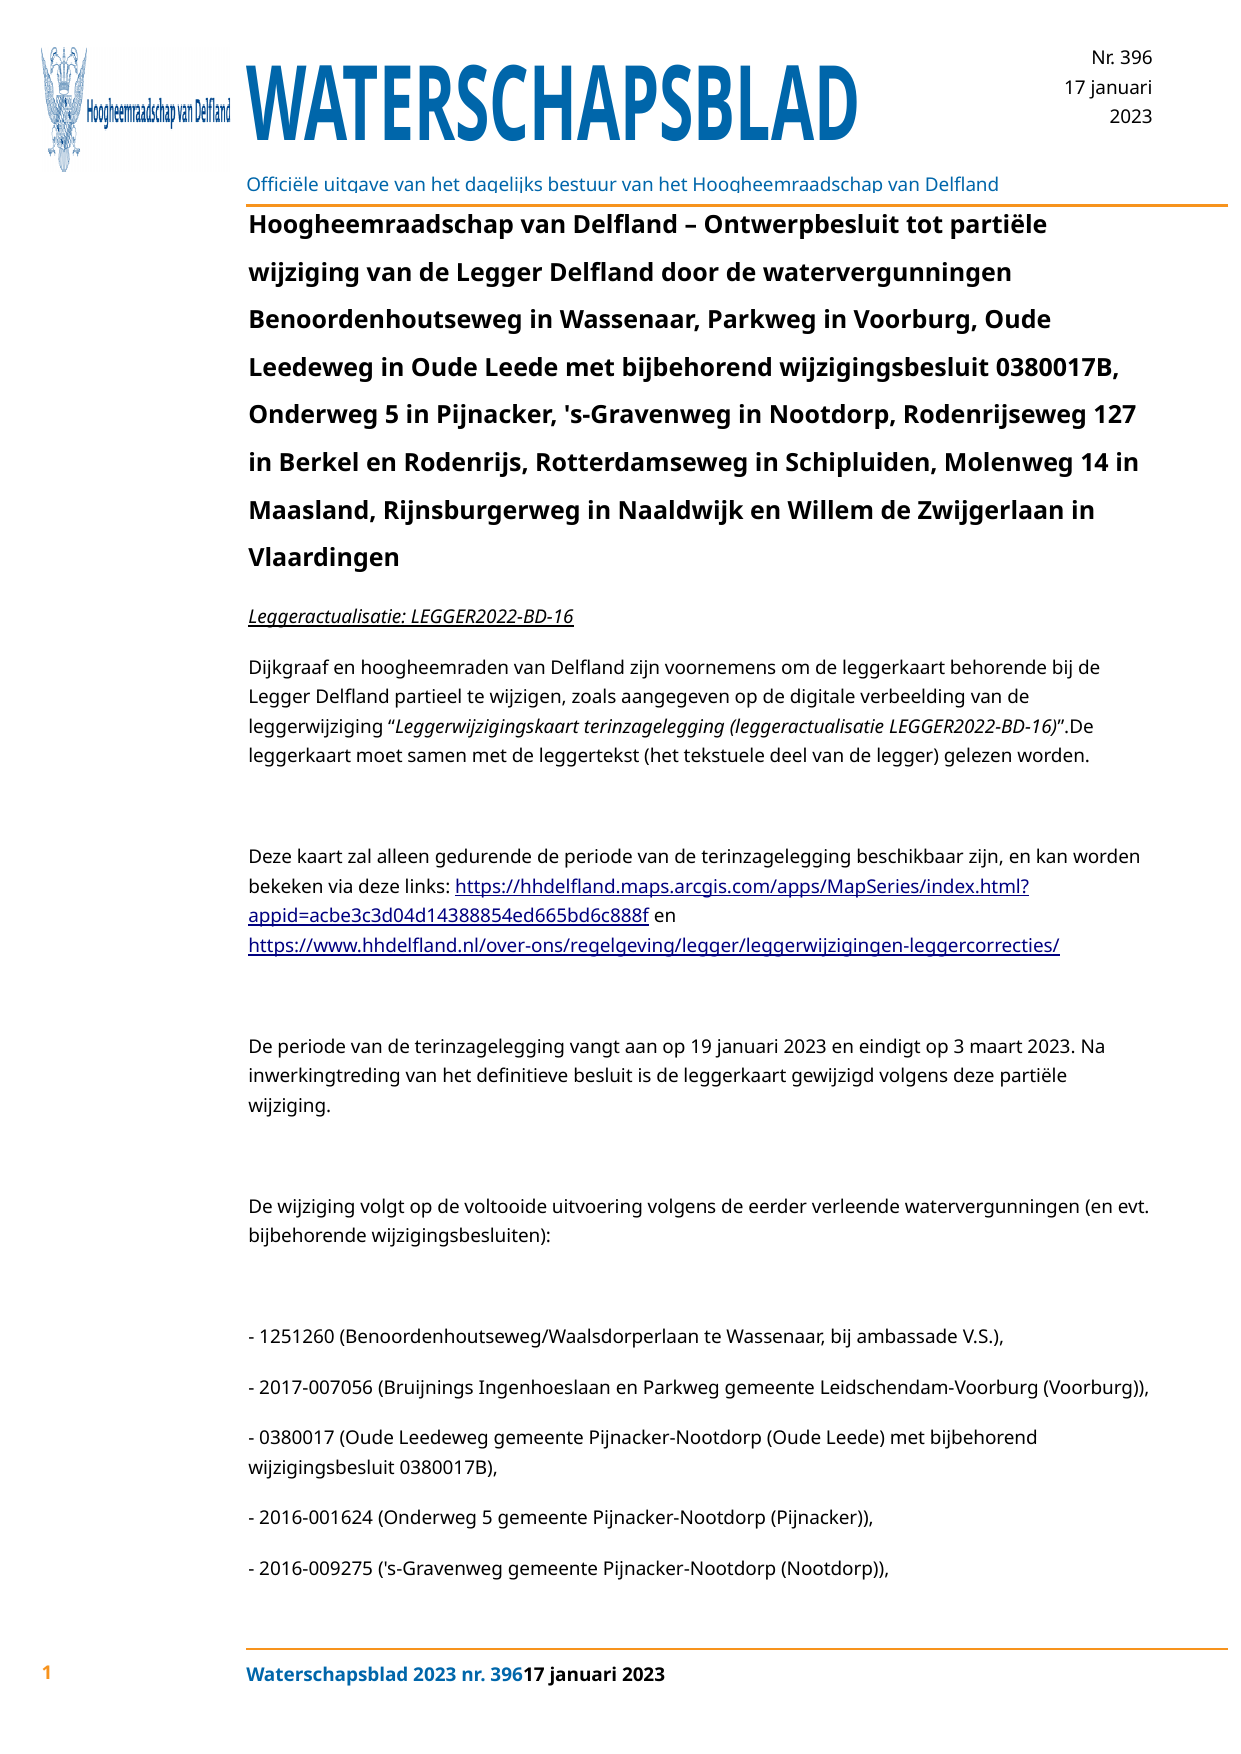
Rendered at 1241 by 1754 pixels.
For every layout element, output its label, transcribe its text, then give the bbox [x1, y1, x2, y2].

text - 2017-007056 (Bruijnings Ingenhoeslaan en Parkweg gemeente Leidschendam-Voorburg (Voorburg)), [248, 1374, 1152, 1400]
text - 0380017 (Oude Leedeweg gemeente Pijnacker-Nootdorp (Oude Leede) met bijbehorend wijzigingsbesluit 0380017B), [248, 1424, 1152, 1480]
text Dijkgraaf en hoogheemraden van Delfland zijn voornemens om de leggerkaart behorende bij de Legger Delfland partieel te wijzigen, zoals aangegeven op de digitale verbeelding van de leggerwijziging “Leggerwijzigingskaart terinzagelegging (leggeractualisatie LEGGER2022-BD-16)”.De leggerkaart moet samen met de leggertekst (het tekstuele deel van de legger) gelezen worden. [248, 654, 1152, 768]
text De periode van de terinzagelegging vangt aan op 19 januari 2023 en eindigt op 3 maart 2023. Na inwerkingtreding van het definitieve besluit is de leggerkaart gewijzigd volgens deze partiële wijziging. [248, 1033, 1152, 1118]
picture [41, 47, 231, 172]
text De wijziging volgt op de voltooide uitvoering volgens de eerder verleende watervergunningen (en evt. bijbehorende wijzigingsbesluiten): [248, 1193, 1152, 1248]
text - 2016-001624 (Onderweg 5 gemeente Pijnacker-Nootdorp (Pijnacker)), [248, 1504, 1152, 1530]
text - 2016-009275 ('s-Gravenweg gemeente Pijnacker-Nootdorp (Nootdorp)), [248, 1555, 1152, 1581]
text Leggeractualisatie: LEGGER2022-BD-16 [248, 603, 1152, 629]
text - 1251260 (Benoordenhoutseweg/Waalsdorperlaan te Wassenaar, bij ambassade V.S.), [248, 1323, 1152, 1349]
text Hoogheemraadschap van Delfland – Ontwerpbesluit tot partiële wijziging van de Legger Delfland door de watervergunningen Benoordenhoutseweg in Wassenaar, Parkweg in Voorburg, Oude Leedeweg in Oude Leede met bijbehorend wijzigingsbesluit 0380017B, Onderweg 5 in Pijnacker, 's-Gravenweg in Nootdorp, Rodenrijseweg 127 in Berkel en Rodenrijs, Rotterdamseweg in Schipluiden, Molenweg 14 in Maasland, Rijnsburgerweg in Naaldwijk en Willem de Zwijgerlaan in Vlaardingen [248, 207, 1152, 574]
text Deze kaart zal alleen gedurende de periode van de terinzagelegging beschikbaar zijn, en kan worden bekeken via deze links: https://hhdelfland.maps.arcgis.com/apps/MapSeries/index.html?appid=acbe3c3d04d14388854ed665bd6c888f en https://www.hhdelfland.nl/over-ons/regelgeving/legger/leggerwijzigingen-leggercorrecties/ [248, 843, 1152, 958]
